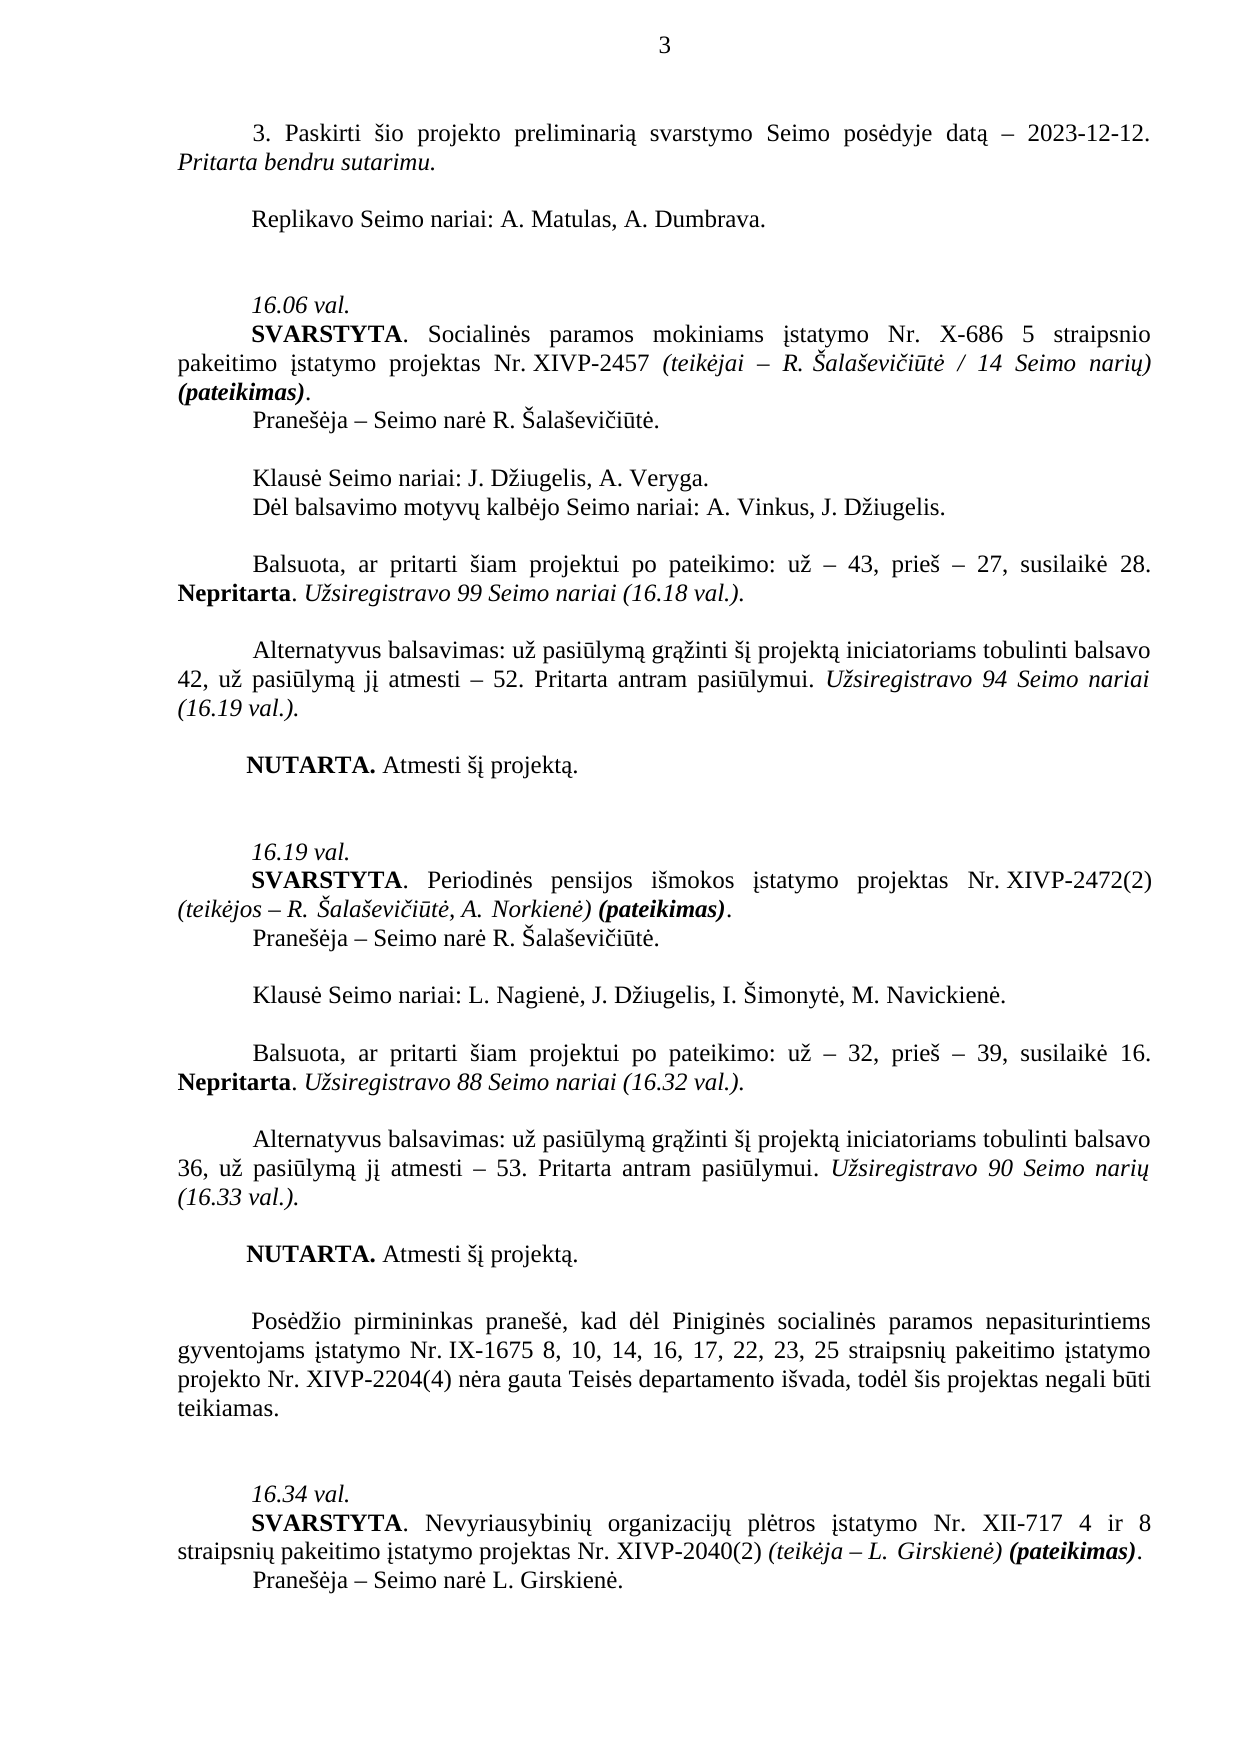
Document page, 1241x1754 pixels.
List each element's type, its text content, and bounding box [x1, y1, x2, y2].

text Pranešėja – Seimo narė L. Girskienė. [177, 1565, 1152, 1594]
text 3. Paskirti šio projekto preliminarią svarstymo Seimo posėdyje datą – 2023-12-12. Pritarta bendru sutarimu. [177, 118, 1152, 176]
text SVARSTYTA. Periodinės pensijos išmokos įstatymo projektas Nr. XIVP-2472(2) (teikėjos – R. Šalaševičiūtė, A. Norkienė) (pateikimas). [177, 866, 1152, 923]
text NUTARTA. Atmesti šį projektą. [177, 1239, 1152, 1268]
text 16.06 val. [177, 291, 1152, 319]
text SVARSTYTA. Nevyriausybinių organizacijų plėtros įstatymo Nr. XII-717 4 ir 8 straipsnių pakeitimo įstatymo projektas Nr. XIVP-2040(2) (teikėja – L. Girskienė) (pateikimas). [177, 1508, 1152, 1565]
text Pranešėja – Seimo narė R. Šalaševičiūtė. [177, 923, 1152, 952]
text Alternatyvus balsavimas: už pasiūlymą grąžinti šį projektą iniciatoriams tobulinti balsavo 42, už pasiūlymą jį atmesti – 52. Pritarta antram pasiūlymui. Užsiregistravo 94 Seimo nariai (16.19 val.). [177, 636, 1152, 722]
text Balsuota, ar pritarti šiam projektui po pateikimo: už – 43, prieš – 27, susilaikė 28. Nepritarta. Užsiregistravo 99 Seimo nariai (16.18 val.). [177, 549, 1152, 607]
text Pranešėja – Seimo narė R. Šalaševičiūtė. [177, 406, 1152, 434]
text SVARSTYTA. Socialinės paramos mokiniams įstatymo Nr. X-686 5 straipsnio pakeitimo įstatymo projektas Nr. XIVP-2457 (teikėjai – R. Šalaševičiūtė / 14 Seimo narių) (pateikimas). [177, 319, 1152, 406]
text Alternatyvus balsavimas: už pasiūlymą grąžinti šį projektą iniciatoriams tobulinti balsavo 36, už pasiūlymą jį atmesti – 53. Pritarta antram pasiūlymui. Užsiregistravo 90 Seimo narių (16.33 val.). [177, 1124, 1152, 1211]
text Replikavo Seimo nariai: A. Matulas, A. Dumbrava. [177, 204, 1152, 233]
text Klausė Seimo nariai: L. Nagienė, J. Džiugelis, I. Šimonytė, M. Navickienė. [177, 981, 1152, 1009]
text Klausė Seimo nariai: J. Džiugelis, A. Veryga. [177, 463, 1152, 492]
text Dėl balsavimo motyvų kalbėjo Seimo nariai: A. Vinkus, J. Džiugelis. [177, 492, 1152, 521]
text 16.19 val. [177, 837, 1152, 866]
text Posėdžio pirmininkas pranešė, kad dėl Piniginės socialinės paramos nepasiturintiems gyventojams įstatymo Nr. IX-1675 8, 10, 14, 16, 17, 22, 23, 25 straipsnių pakeitimo įstatymo projekto Nr. XIVP-2204(4) nėra gauta Teisės departamento išvada, todėl šis projektas negali būti teikiamas. [177, 1306, 1152, 1421]
text 16.34 val. [177, 1479, 1152, 1508]
text Balsuota, ar pritarti šiam projektui po pateikimo: už – 32, prieš – 39, susilaikė 16. Nepritarta. Užsiregistravo 88 Seimo nariai (16.32 val.). [177, 1038, 1152, 1096]
text NUTARTA. Atmesti šį projektą. [177, 751, 1152, 779]
